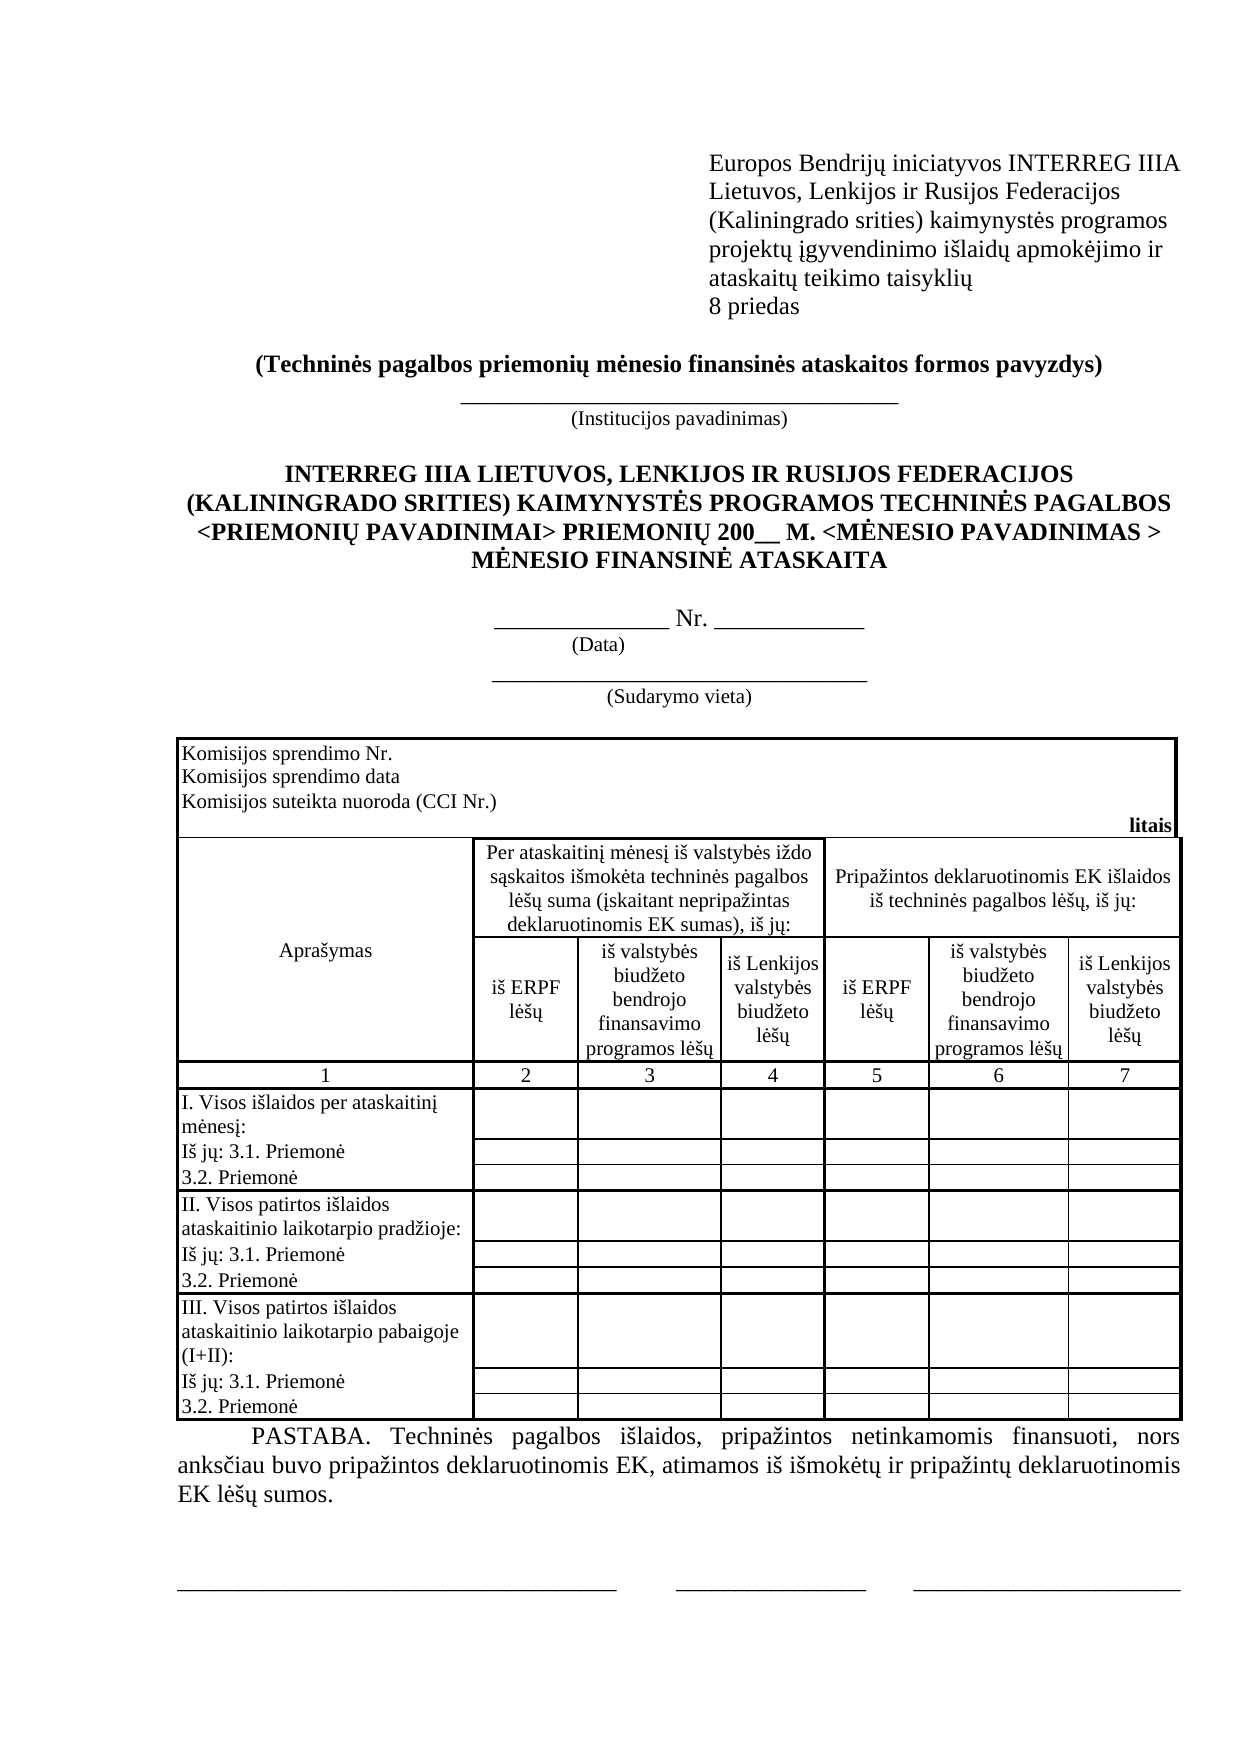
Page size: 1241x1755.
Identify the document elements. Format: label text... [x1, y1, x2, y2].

table_cell Iš jų: 3.1. Priemonė [179, 1367, 472, 1393]
text (Sudarymo vieta) [177, 684, 1181, 708]
text (Kaliningrado srities) kaimynystės programos [177, 205, 1181, 234]
table_cell [1069, 1192, 1179, 1240]
table_cell [924, 1268, 928, 1292]
text ______________ Nr. ____________ [177, 603, 1181, 632]
table_cell [475, 1192, 577, 1240]
text (Techninės pagalbos priemonių mėnesio finansinės ataskaitos formos pavyzdys) [177, 349, 1181, 378]
text INTERREG IIIA LIETUVOS, LENKIJOS IR RUSIJOS FEDERACIJOS (KALININGRADO SRITIES) KAIMYNYSTĖS PROGRAMOS TECHNINĖS PAGALBOS <PRIEMONIŲ PAVADINIMAI> PRIEMONIŲ 200__ M. <MĖNESIO PAVADINIMAS > MĖNESIO FINANSINĖ ATASKAITA [177, 459, 1181, 574]
table_cell iš valstybės biudžeto bendrojo finansavimo programos lėšų [930, 938, 1068, 1059]
table_cell iš ERPF lėšų [826, 938, 928, 1059]
table_cell [1069, 1090, 1179, 1138]
text Lietuvos, Lenkijos ir Rusijos Federacijos [177, 176, 1181, 205]
table_cell [826, 1295, 928, 1367]
table_cell [1064, 1394, 1068, 1418]
table_cell [924, 1242, 928, 1266]
text (Data) [498, 632, 1181, 656]
table_cell [924, 1394, 928, 1418]
table_cell 3.2. Priemonė [179, 1266, 472, 1292]
table_cell Aprašymas [179, 838, 472, 1059]
table_cell [722, 1090, 823, 1138]
table_cell [826, 1192, 928, 1240]
table_cell [475, 1295, 577, 1367]
table_cell 5 [924, 1063, 928, 1087]
table_cell [924, 1165, 928, 1189]
table_cell iš Lenkijos valstybės biudžeto lėšų [1069, 938, 1179, 1059]
table_cell 6 [1064, 1063, 1068, 1087]
table_cell [722, 1192, 823, 1240]
table_cell [579, 1090, 720, 1138]
table_cell [475, 1090, 577, 1138]
text (Institucijos pavadinimas) [177, 406, 1181, 430]
table_cell 3.2. Priemonė [179, 1164, 472, 1189]
text PASTABA. Techninės pagalbos išlaidos, pripažintos netinkamomis finansuoti, nors anksčiau buvo pripažintos deklaruotinomis EK, atimamos iš išmokėtų ir pripažintų deklaruotinomis EK lėšų sumos. [177, 1421, 1181, 1508]
table_cell [1064, 1140, 1068, 1163]
text 8 priedas [177, 291, 1181, 320]
table_cell iš valstybės biudžeto bendrojo finansavimo programos lėšų [579, 938, 720, 1059]
table_cell [722, 1295, 823, 1367]
table_cell [579, 1192, 720, 1240]
table_cell [826, 1090, 928, 1138]
table_cell [930, 1295, 1068, 1367]
table_cell [930, 1090, 1068, 1138]
table_cell [1069, 1295, 1179, 1367]
table_cell [930, 1192, 1068, 1240]
table_cell Pripažintos deklaruotinomis EK išlaidos iš techninės pagalbos lėšų, iš jų: [826, 838, 1179, 936]
table_cell [1064, 1242, 1068, 1266]
table_cell [924, 1369, 928, 1393]
text projektų įgyvendinimo išlaidų apmokėjimo ir [177, 234, 1181, 263]
table_cell Iš jų: 3.1. Priemonė [179, 1240, 472, 1266]
table_cell [1064, 1369, 1068, 1393]
table_cell Iš jų: 3.1. Priemonė [179, 1138, 472, 1163]
table_cell iš ERPF lėšų [475, 938, 577, 1059]
text Europos Bendrijų iniciatyvos INTERREG IIIA [177, 148, 1181, 176]
text ataskaitų teikimo taisyklių [177, 263, 1181, 291]
text ______________________________ [177, 656, 1181, 684]
table_cell [1064, 1165, 1068, 1189]
table_cell iš Lenkijos valstybės biudžeto lėšų [722, 938, 823, 1059]
table_cell [579, 1295, 720, 1367]
text ___________________________________ [177, 378, 1181, 406]
table_cell [1064, 1268, 1068, 1292]
table_cell [924, 1140, 928, 1163]
table_cell 3.2. Priemonė [179, 1393, 472, 1418]
